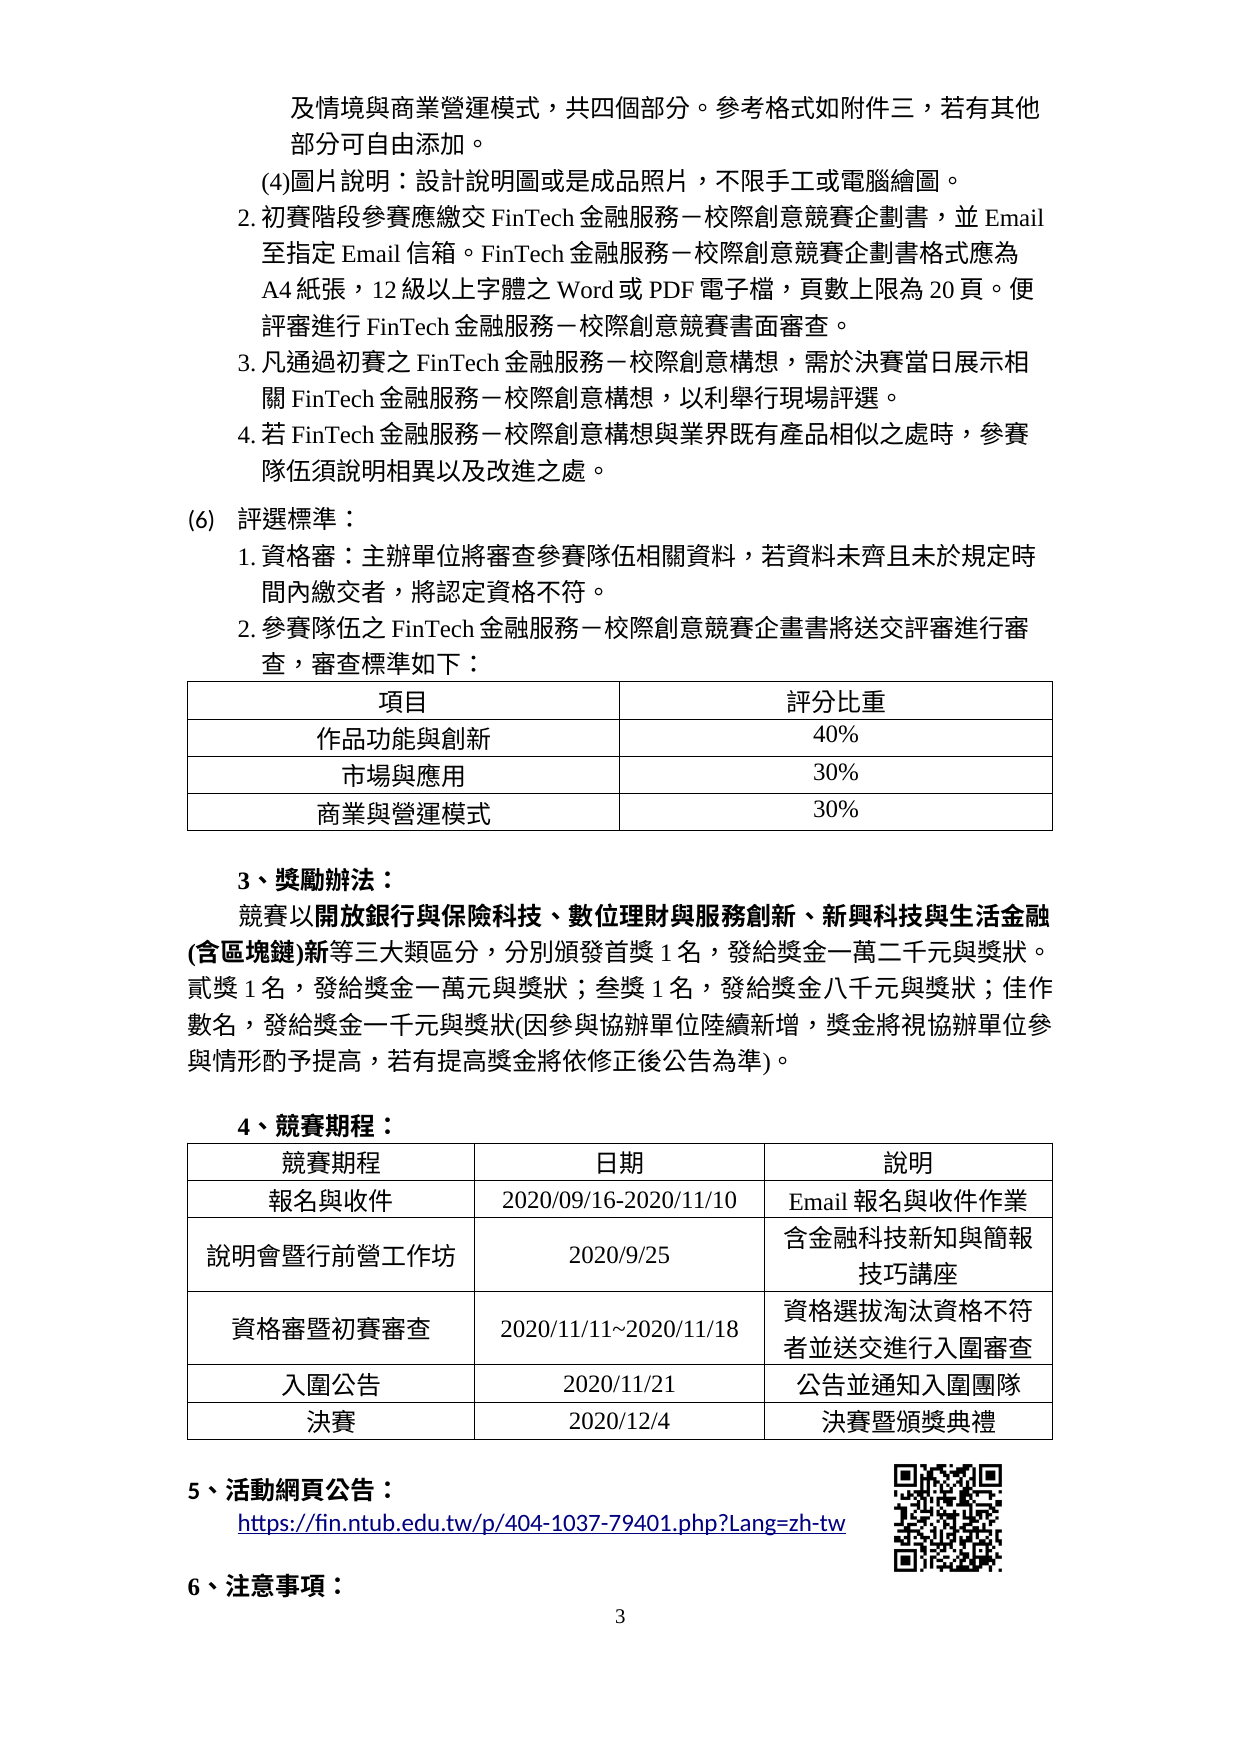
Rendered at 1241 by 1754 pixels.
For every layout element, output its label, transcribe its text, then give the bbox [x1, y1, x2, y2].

list 評選標準： [187, 500, 1053, 536]
list 圖片說明：設計說明圖或是成品照片，不限手工或電腦繪圖。 [261, 161, 1053, 197]
table_header 項目 [188, 682, 619, 718]
list 活動網頁公告： [187, 1470, 881, 1507]
table_cell 2020/9/25 [475, 1218, 764, 1291]
table_header 說明 [765, 1144, 1052, 1180]
table_cell 2020/11/21 [475, 1365, 764, 1402]
table_header 評分比重 [620, 682, 1052, 718]
table_cell 決賽暨頒獎典禮 [765, 1403, 1052, 1439]
table_cell 40% [620, 720, 1052, 756]
table_header 競賽期程 [188, 1144, 474, 1180]
table_cell 資格審暨初賽審查 [188, 1292, 474, 1364]
list 獎勵辦法： [237, 860, 1053, 896]
table_cell 30% [620, 757, 1052, 793]
table_cell 含金融科技新知與簡報技巧講座 [765, 1218, 1052, 1291]
table_cell 報名與收件 [188, 1181, 474, 1217]
list 及情境與商業營運模式，共四個部分。參考格式如附件三，若有其他部分可自由添加。 [261, 89, 1053, 161]
table_header 日期 [475, 1144, 764, 1180]
table_cell 公告並通知入圍團隊 [765, 1365, 1052, 1402]
table_cell 2020/11/11~2020/11/18 [475, 1292, 764, 1364]
table_cell 資格選拔淘汰資格不符者並送交進行入圍審查 [765, 1292, 1052, 1364]
list 凡通過初賽之FinTech金融服務－校際創意構想，需於決賽當日展示相關FinTech金融服務－校際創意構想，以利舉行現場評選。 [237, 342, 1053, 415]
table_cell 2020/09/16-2020/11/10 [475, 1181, 764, 1217]
list 注意事項： [187, 1566, 1053, 1602]
table_cell 說明會暨行前營工作坊 [188, 1218, 474, 1291]
text [1014, 1507, 1053, 1537]
text https://fin.ntub.edu.tw/p/404-1037-79401.php?Lang=zh-tw [237, 1507, 881, 1537]
table_cell 商業與營運模式 [188, 794, 619, 830]
table_cell 作品功能與創新 [188, 720, 619, 756]
table_cell 入圍公告 [188, 1365, 474, 1402]
list 若FinTech金融服務－校際創意構想與業界既有產品相似之處時，參賽隊伍須說明相異以及改進之處。 [237, 415, 1053, 487]
table_cell 2020/12/4 [475, 1403, 764, 1439]
text 競賽以開放銀行與保險科技、數位理財與服務創新、新興科技與生活金融(含區塊鏈)新等三大類區分，分別頒發首獎1名，發給獎金一萬二千元與獎狀。貳獎1名，發給獎金一萬元與獎狀；叁獎1名，發給獎金八千元與獎狀；佳作數名，發給獎金一千元與獎狀(因參與協辦單位陸續新增，獎金將視協辦單位參與情形酌予提高，若有提高獎金將依修正後公告為準)。 [187, 896, 1053, 1078]
table_cell 30% [620, 794, 1052, 830]
list 資格審：主辦單位將審查參賽隊伍相關資料，若資料未齊且未於規定時間內繳交者，將認定資格不符。 [237, 536, 1053, 609]
list [1014, 1470, 1053, 1507]
list 參賽隊伍之FinTech金融服務－校際創意競賽企畫書將送交評審進行審查，審查標準如下： [237, 609, 1053, 681]
table_cell 決賽 [188, 1403, 474, 1439]
table_cell 市場與應用 [188, 757, 619, 793]
list 初賽階段參賽應繳交FinTech金融服務－校際創意競賽企劃書，並Email至指定Email信箱。FinTech金融服務－校際創意競賽企劃書格式應為A4紙張，12級以上字體之Word或PDF電子檔，頁數上限為20頁。便評審進行FinTech金融服務－校際創意競賽書面審查。 [237, 197, 1053, 342]
table_cell Email報名與收件作業 [765, 1181, 1052, 1217]
list 競賽期程： [237, 1106, 1053, 1143]
